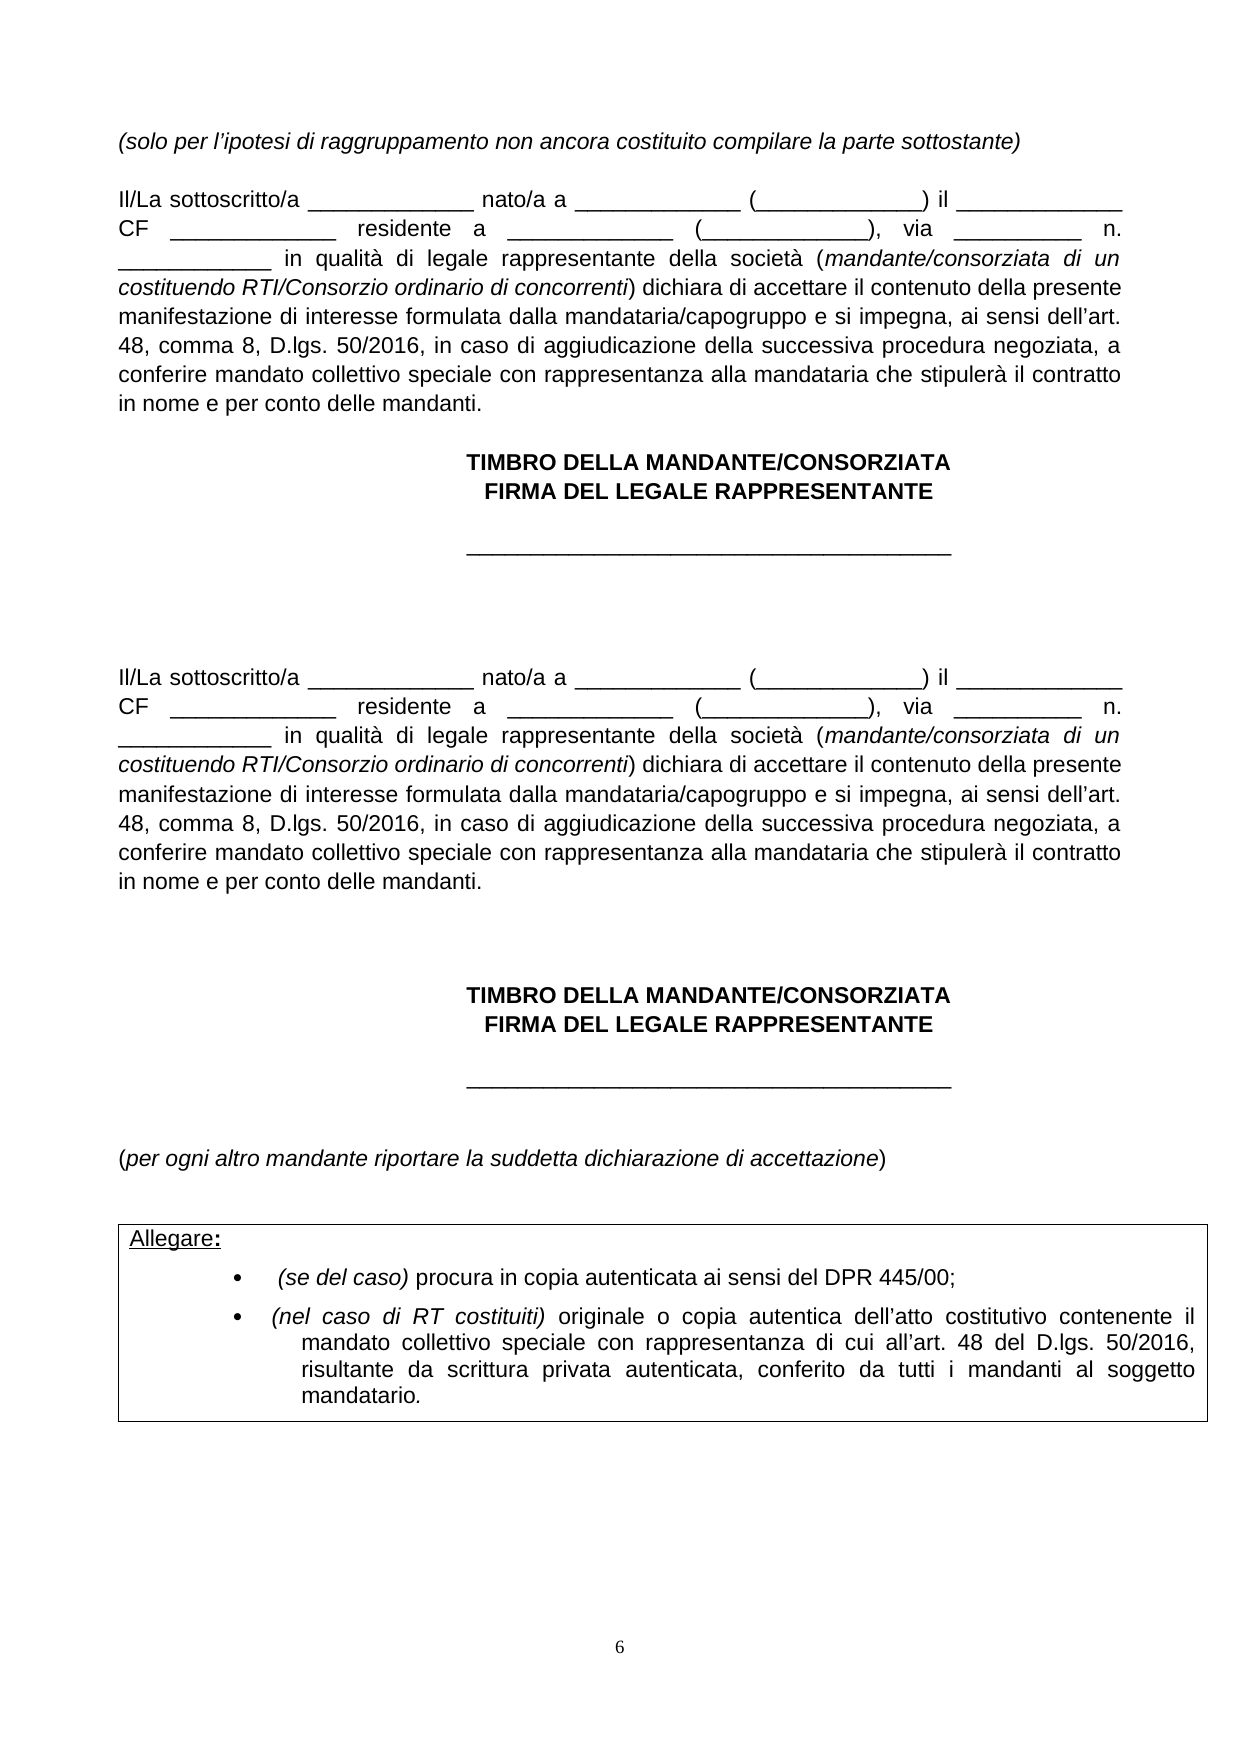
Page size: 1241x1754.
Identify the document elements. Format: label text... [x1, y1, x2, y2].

text Il/La sottoscritto/a _____________ nato/a a _____________ (_____________) il _____________ CF _____________ residente a _____________ (_____________), via __________ n. ____________ in qualità di legale rappresentante della società (mandante/consorziata di un costituendo RTI/Consorzio ordinario di concorrenti) dichiara di accettare il contenuto della presente manifestazione di interesse formulata dalla mandataria/capogruppo e si impegna, ai sensi dell’art. 48, comma 8, D.lgs. 50/2016, in caso di aggiudicazione della successiva procedura negoziata, a conferire mandato collettivo speciale con rappresentanza alla mandataria che stipulerà il contratto in nome e per conto delle mandanti. [118, 184, 1122, 418]
text FIRMA DEL LEGALE RAPPRESENTANTE [118, 476, 1093, 505]
text ______________________________________ [118, 530, 1093, 557]
text TIMBRO DELLA MANDANTE/CONSORZIATA [118, 447, 1093, 476]
text (per ogni altro mandante riportare la suddetta dichiarazione di accettazione) [118, 1145, 1122, 1172]
text TIMBRO DELLA MANDANTE/CONSORZIATA [118, 980, 1093, 1009]
text ______________________________________ [118, 1063, 1093, 1090]
table_header Allegare: (se del caso) procura in copia autenticata ai sensi del DPR 445/00; (nel caso di RT costituiti) originale o copia autentica dell’atto costitutivo contenente il mandato collettivo speciale con rappresentanza di cui all’art. 48 del D.lgs. 50/2016, risultante da scrittura privata autenticata, conferito da tutti i mandanti al soggetto mandatario. [119, 1225, 1207, 1421]
text FIRMA DEL LEGALE RAPPRESENTANTE [118, 1009, 1093, 1038]
text Il/La sottoscritto/a _____________ nato/a a _____________ (_____________) il _____________ CF _____________ residente a _____________ (_____________), via __________ n. ____________ in qualità di legale rappresentante della società (mandante/consorziata di un costituendo RTI/Consorzio ordinario di concorrenti) dichiara di accettare il contenuto della presente manifestazione di interesse formulata dalla mandataria/capogruppo e si impegna, ai sensi dell’art. 48, comma 8, D.lgs. 50/2016, in caso di aggiudicazione della successiva procedura negoziata, a conferire mandato collettivo speciale con rappresentanza alla mandataria che stipulerà il contratto in nome e per conto delle mandanti. [118, 662, 1122, 895]
text (solo per l’ipotesi di raggruppamento non ancora costituito compilare la parte sottostante) [118, 126, 1093, 155]
